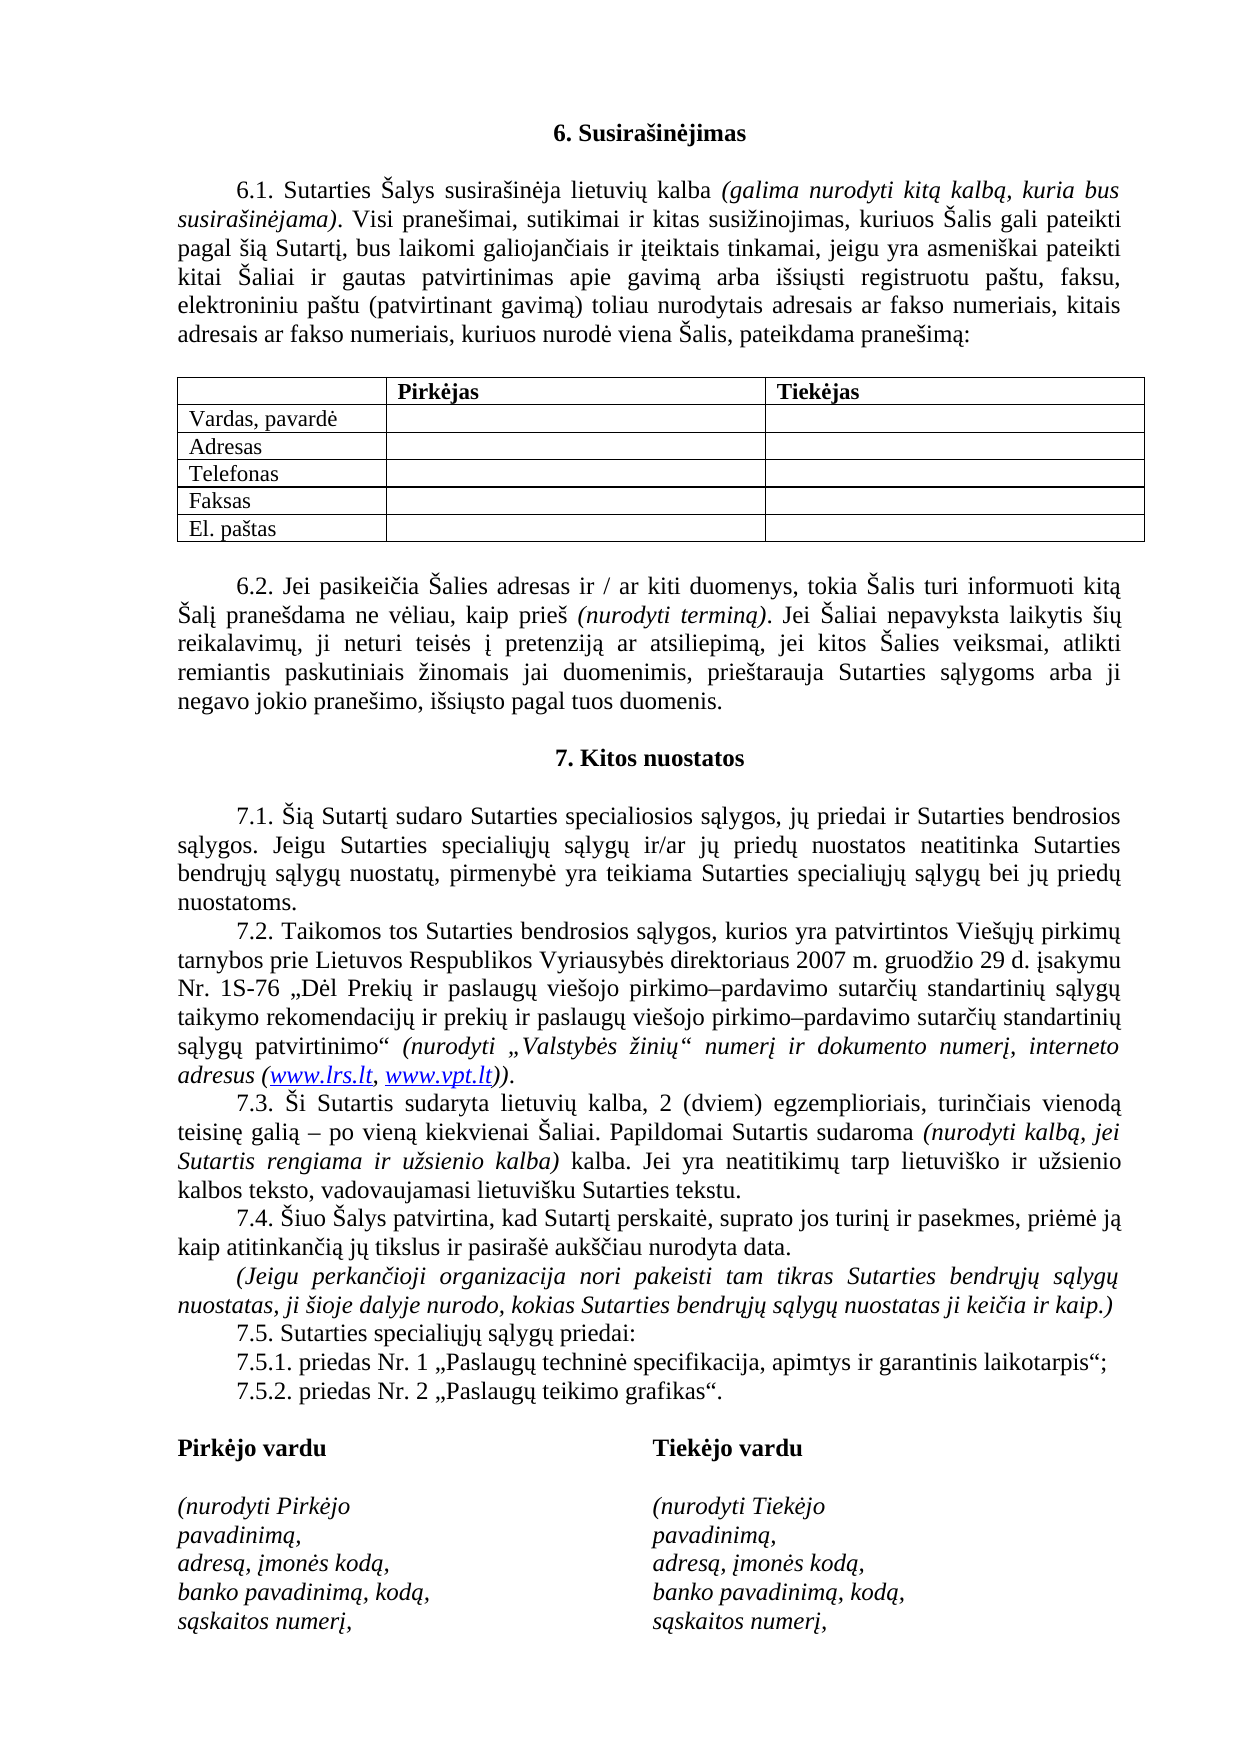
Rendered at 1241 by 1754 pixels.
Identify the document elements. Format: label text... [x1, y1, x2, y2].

text adresą, įmonės kodą, adresą, įmonės kodą, [177, 1548, 1122, 1577]
table_cell [387, 405, 765, 432]
text 6. Susirašinėjimas [177, 118, 1122, 147]
text sąskaitos numerį, sąskaitos numerį, [177, 1606, 1122, 1635]
table_cell Adresas [178, 433, 386, 459]
table_cell [387, 460, 765, 486]
table_cell [387, 515, 765, 541]
table_header [178, 378, 386, 404]
text (nurodyti Pirkėjo (nurodyti Tiekėjo [177, 1491, 1122, 1520]
table_cell [766, 433, 1144, 459]
text (Jeigu perkančioji organizacija nori pakeisti tam tikras Sutarties bendrųjų sąlygų nuostatas, ji šioje dalyje nurodo, kokias Sutarties bendrųjų sąlygų nuostatas ji keičia ir kaip.) [177, 1261, 1122, 1318]
table_cell [766, 515, 1144, 541]
text 7.4. Šiuo Šalys patvirtina, kad Sutartį perskaitė, suprato jos turinį ir pasekmes, priėmė ją kaip atitinkančią jų tikslus ir pasirašė aukščiau nurodyta data. [177, 1203, 1122, 1261]
table_cell [766, 488, 1144, 514]
text 7.3. Ši Sutartis sudaryta lietuvių kalba, 2 (dviem) egzemplioriais, turinčiais vienodą teisinę galią – po vieną kiekvienai Šaliai. Papildomai Sutartis sudaroma (nurodyti kalbą, jei Sutartis rengiama ir užsienio kalba) kalba. Jei yra neatitikimų tarp lietuviško ir užsienio kalbos teksto, vadovaujamasi lietuvišku Sutarties tekstu. [177, 1088, 1122, 1203]
table_cell [766, 405, 1144, 432]
table_cell Faksas [178, 488, 386, 514]
table_cell [387, 488, 765, 514]
text pavadinimą, pavadinimą, [177, 1520, 1122, 1548]
table_header Pirkėjas [387, 378, 765, 404]
text 7.5.2. priedas Nr. 2 „Paslaugų teikimo grafikas“. [177, 1376, 1122, 1405]
text 7. Kitos nuostatos [177, 743, 1122, 772]
text Pirkėjo vardu Tiekėjo vardu [177, 1433, 1122, 1462]
text banko pavadinimą, kodą, banko pavadinimą, kodą, [177, 1577, 1122, 1606]
text 6.1. Sutarties Šalys susirašinėja lietuvių kalba (galima nurodyti kitą kalbą, kuria bus susirašinėjama). Visi pranešimai, sutikimai ir kitas susižinojimas, kuriuos Šalis gali pateikti pagal šią Sutartį, bus laikomi galiojančiais ir įteiktais tinkamai, jeigu yra asmeniškai pateikti kitai Šaliai ir gautas patvirtinimas apie gavimą arba išsiųsti registruotu paštu, faksu, elektroniniu paštu (patvirtinant gavimą) toliau nurodytais adresais ar fakso numeriais, kitais adresais ar fakso numeriais, kuriuos nurodė viena Šalis, pateikdama pranešimą: [177, 176, 1122, 348]
text 7.2. Taikomos tos Sutarties bendrosios sąlygos, kurios yra patvirtintos Viešųjų pirkimų tarnybos prie Lietuvos Respublikos Vyriausybės direktoriaus 2007 m. gruodžio 29 d. įsakymu Nr. 1S-76 „Dėl Prekių ir paslaugų viešojo pirkimo–pardavimo sutarčių standartinių sąlygų taikymo rekomendacijų ir prekių ir paslaugų viešojo pirkimo–pardavimo sutarčių standartinių sąlygų patvirtinimo“ (nurodyti „Valstybės žinių“ numerį ir dokumento numerį, interneto adresus (www.lrs.lt, www.vpt.lt)). [177, 916, 1122, 1088]
table_cell Telefonas [178, 460, 386, 486]
table_header Tiekėjas [766, 378, 1144, 404]
table_cell El. paštas [178, 515, 386, 541]
table_cell Vardas, pavardė [178, 405, 386, 432]
table_cell [766, 460, 1144, 486]
text 7.5.1. priedas Nr. 1 „Paslaugų techninė specifikacija, apimtys ir garantinis laikotarpis“; [177, 1347, 1122, 1376]
text 7.5. Sutarties specialiųjų sąlygų priedai: [177, 1318, 1122, 1347]
text 6.2. Jei pasikeičia Šalies adresas ir / ar kiti duomenys, tokia Šalis turi informuoti kitą Šalį pranešdama ne vėliau, kaip prieš (nurodyti terminą). Jei Šaliai nepavyksta laikytis šių reikalavimų, ji neturi teisės į pretenziją ar atsiliepimą, jei kitos Šalies veiksmai, atlikti remiantis paskutiniais žinomais jai duomenimis, prieštarauja Sutarties sąlygoms arba ji negavo jokio pranešimo, išsiųsto pagal tuos duomenis. [177, 571, 1122, 715]
text 7.1. Šią Sutartį sudaro Sutarties specialiosios sąlygos, jų priedai ir Sutarties bendrosios sąlygos. Jeigu Sutarties specialiųjų sąlygų ir/ar jų priedų nuostatos neatitinka Sutarties bendrųjų sąlygų nuostatų, pirmenybė yra teikiama Sutarties specialiųjų sąlygų bei jų priedų nuostatoms. [177, 801, 1122, 916]
table_cell [387, 433, 765, 459]
